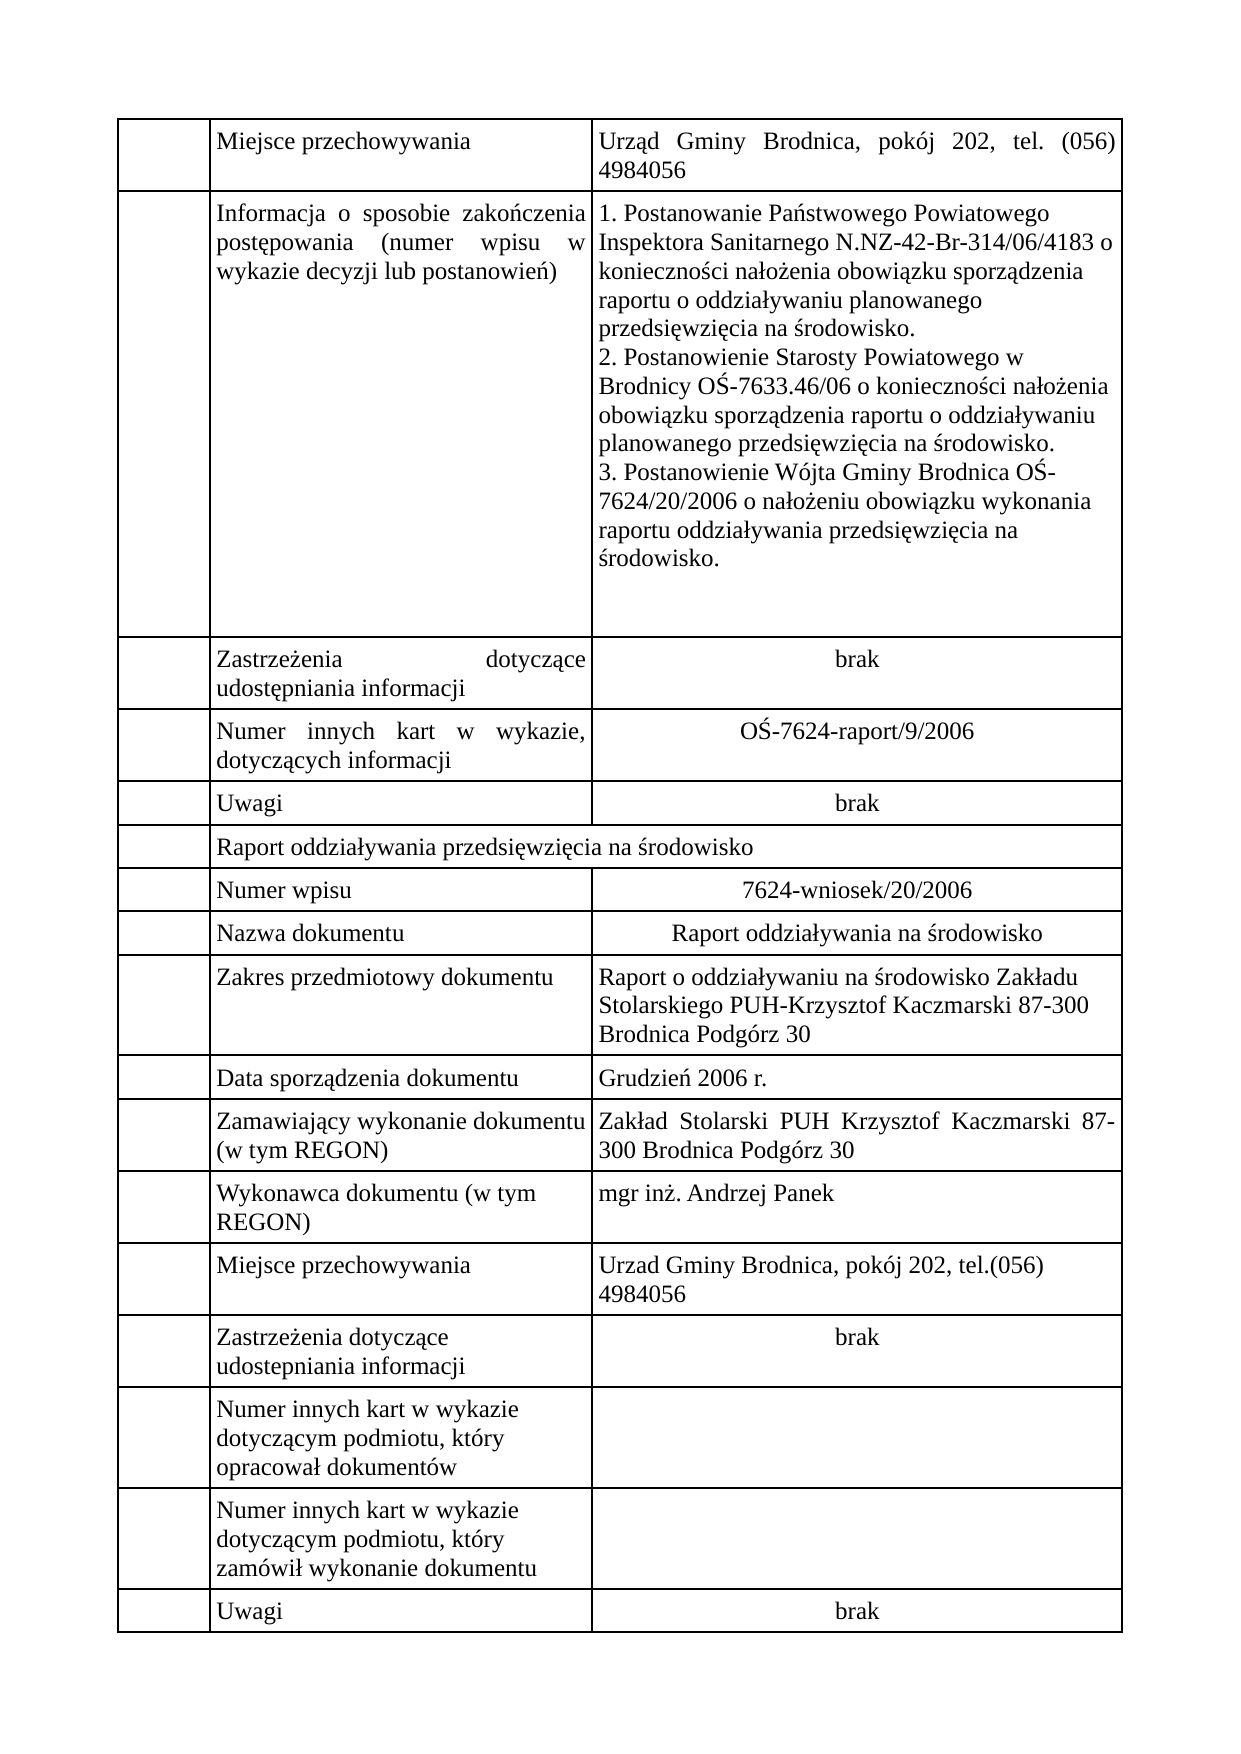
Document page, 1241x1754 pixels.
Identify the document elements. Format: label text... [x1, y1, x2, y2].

table_cell [119, 912, 209, 953]
table_cell [593, 1489, 1121, 1588]
table_cell Zakres przedmiotowy dokumentu [211, 956, 591, 1054]
table_cell 7624-wniosek/20/2006 [593, 869, 1121, 910]
table_cell Uwagi [211, 782, 591, 823]
table_cell Urzad Gminy Brodnica, pokój 202, tel.(056) 4984056 [593, 1244, 1121, 1314]
table_cell Nazwa dokumentu [211, 912, 591, 953]
table_cell brak [593, 1590, 1121, 1631]
table_cell mgr inż. Andrzej Panek [593, 1172, 1121, 1242]
table_cell [119, 192, 209, 636]
table_cell [119, 120, 209, 190]
table_cell [119, 1100, 209, 1170]
table_cell Wykonawca dokumentu (w tym REGON) [211, 1172, 591, 1242]
table_cell [119, 1316, 209, 1386]
table_cell 1. Postanowanie Państwowego Powiatowego Inspektora Sanitarnego N.NZ-42-Br-314/06/4183 o konieczności nałożenia obowiązku sporządzenia raportu o oddziaływaniu planowanego przedsięwzięcia na środowisko. 2. Postanowienie Starosty Powiatowego w Brodnicy OŚ-7633.46/06 o konieczności nałożenia obowiązku sporządzenia raportu o oddziaływaniu planowanego przedsięwzięcia na środowisko. 3. Postanowienie Wójta Gminy Brodnica OŚ-7624/20/2006 o nałożeniu obowiązku wykonania raportu oddziaływania przedsięwzięcia na środowisko. [593, 192, 1121, 636]
table_cell Raport oddziaływania przedsięwzięcia na środowisko [211, 826, 1121, 867]
table_cell Numer innych kart w wykazie dotyczącym podmiotu, który zamówił wykonanie dokumentu [211, 1489, 591, 1588]
table_cell Uwagi [211, 1590, 591, 1631]
table_cell Raport oddziaływania na środowisko [593, 912, 1121, 953]
table_cell [593, 1388, 1121, 1487]
table_cell Numer innych kart w wykazie dotyczącym podmiotu, który opracował dokumentów [211, 1388, 591, 1487]
table_cell Numer innych kart w wykazie, dotyczących informacji [211, 710, 591, 780]
table_cell [119, 1388, 209, 1487]
table_cell Numer wpisu [211, 869, 591, 910]
table_cell [119, 1244, 209, 1314]
table_cell [119, 638, 209, 708]
table_cell [119, 826, 209, 867]
table_cell [119, 869, 209, 910]
table_cell OŚ-7624-raport/9/2006 [593, 710, 1121, 780]
table_cell Miejsce przechowywania [211, 120, 591, 190]
table_cell Miejsce przechowywania [211, 1244, 591, 1314]
table_cell Urząd Gminy Brodnica, pokój 202, tel. (056) 4984056 [593, 120, 1121, 190]
table_cell Zastrzeżenia dotyczące udostepniania informacji [211, 1316, 591, 1386]
table_cell Zastrzeżenia dotyczące udostępniania informacji [211, 638, 591, 708]
table_cell [119, 1489, 209, 1588]
table_cell [119, 782, 209, 823]
table_cell Zakład Stolarski PUH Krzysztof Kaczmarski 87-300 Brodnica Podgórz 30 [593, 1100, 1121, 1170]
table_cell brak [593, 638, 1121, 708]
table_cell [119, 1590, 209, 1631]
table_cell [119, 1172, 209, 1242]
table_cell [119, 710, 209, 780]
table_cell Grudzień 2006 r. [593, 1056, 1121, 1098]
table_cell [119, 956, 209, 1054]
table_cell Data sporządzenia dokumentu [211, 1056, 591, 1098]
table_cell brak [593, 1316, 1121, 1386]
table_cell [119, 1056, 209, 1098]
table_cell brak [593, 782, 1121, 823]
table_cell Informacja o sposobie zakończenia postępowania (numer wpisu w wykazie decyzji lub postanowień) [211, 192, 591, 636]
table_cell Zamawiający wykonanie dokumentu (w tym REGON) [211, 1100, 591, 1170]
table_cell Raport o oddziaływaniu na środowisko Zakładu Stolarskiego PUH-Krzysztof Kaczmarski 87-300 Brodnica Podgórz 30 [593, 956, 1121, 1054]
